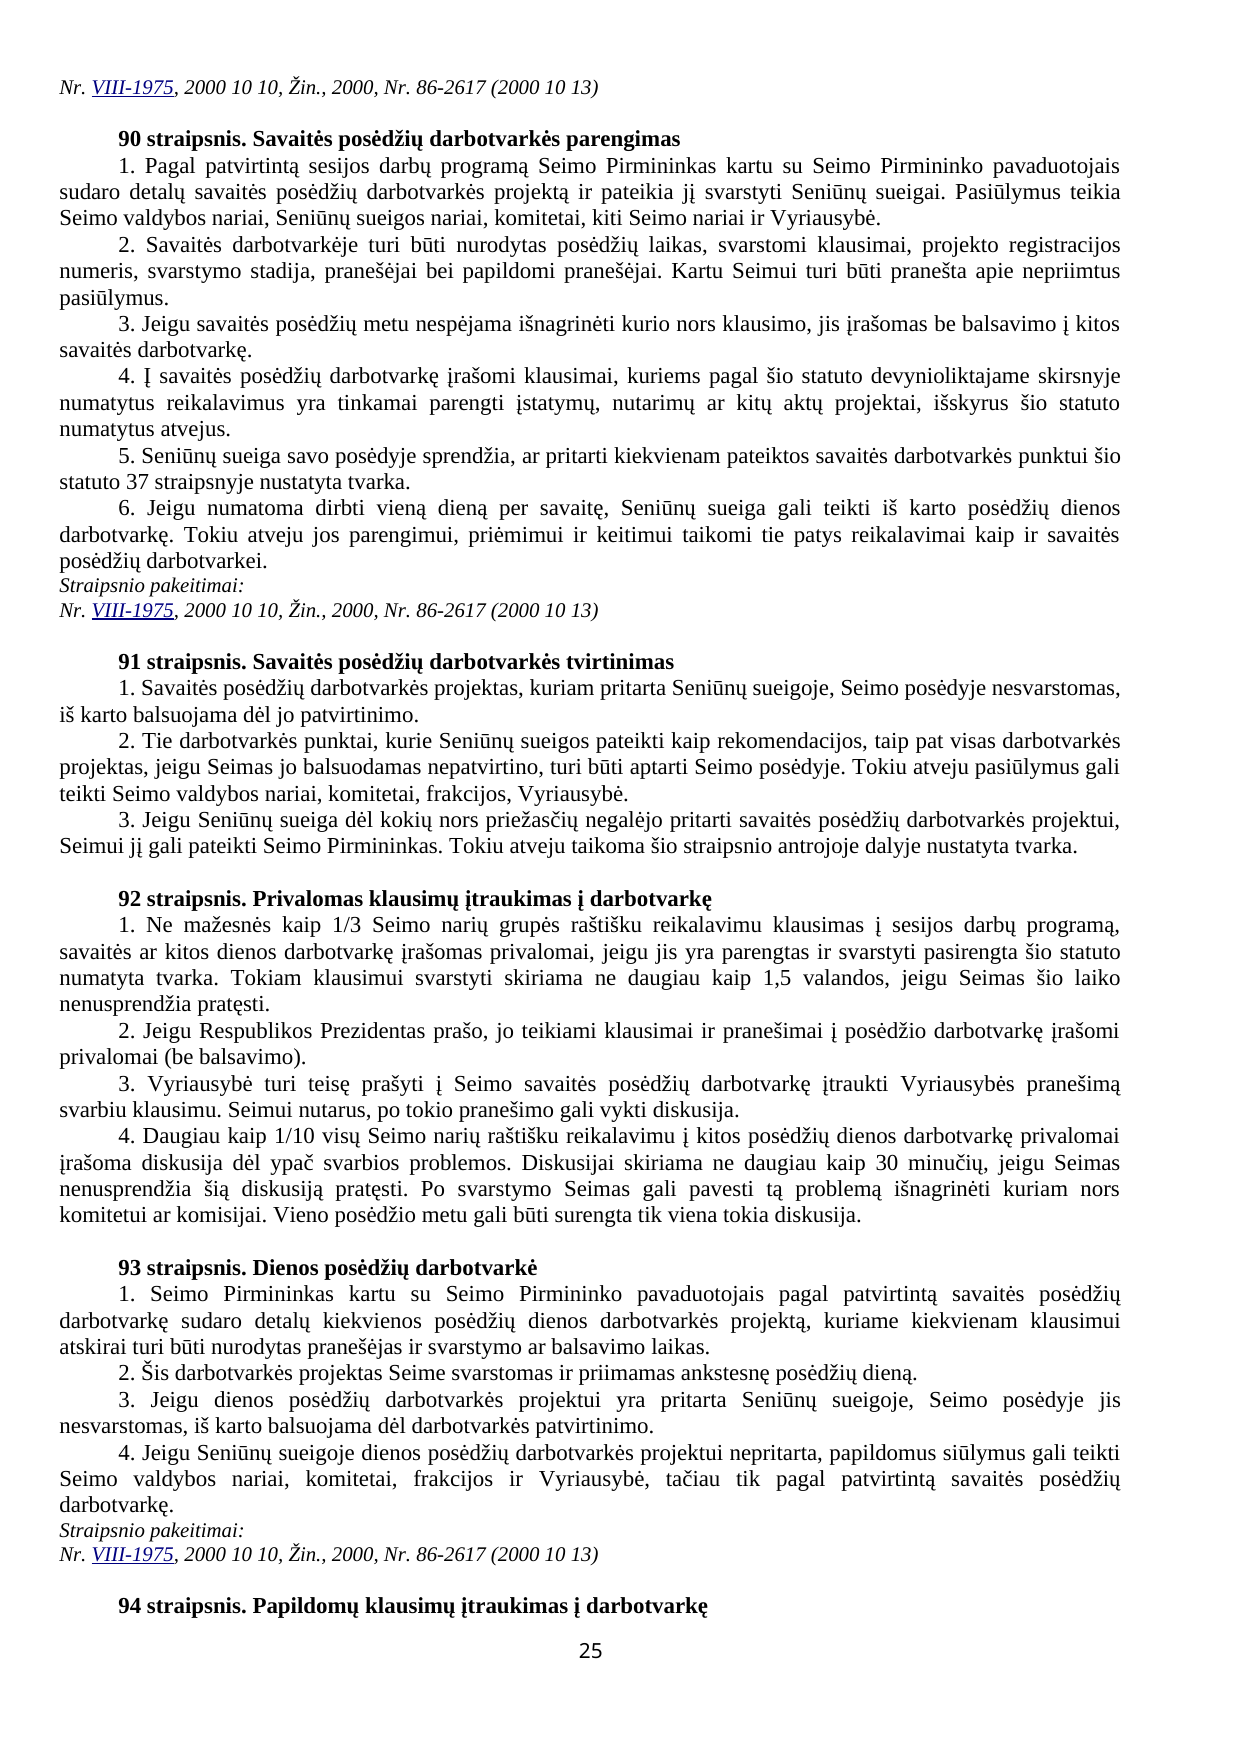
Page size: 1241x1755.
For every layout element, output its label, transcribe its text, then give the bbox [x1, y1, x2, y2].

text Straipsnio pakeitimai: [59, 1518, 1122, 1542]
text 2. Šis darbotvarkės projektas Seime svarstomas ir priimamas ankstesnę posėdžių dieną. [59, 1359, 1122, 1386]
text 91 straipsnis. Savaitės posėdžių darbotvarkės tvirtinimas [59, 648, 1122, 674]
text 2. Tie darbotvarkės punktai, kurie Seniūnų sueigos pateikti kaip rekomendacijos, taip pat visas darbotvarkės projektas, jeigu Seimas jo balsuodamas nepatvirtino, turi būti aptarti Seimo posėdyje. Tokiu atveju pasiūlymus gali teikti Seimo valdybos nariai, komitetai, frakcijos, Vyriausybė. [59, 727, 1122, 806]
text 90 straipsnis. Savaitės posėdžių darbotvarkės parengimas [59, 125, 1122, 152]
text Nr. VIII-1975, 2000 10 10, Žin., 2000, Nr. 86-2617 (2000 10 13) [59, 1542, 1122, 1566]
text 3. Jeigu savaitės posėdžių metu nespėjama išnagrinėti kurio nors klausimo, jis įrašomas be balsavimo į kitos savaitės darbotvarkę. [59, 310, 1122, 363]
text 2. Jeigu Respublikos Prezidentas prašo, jo teikiami klausimai ir pranešimai į posėdžio darbotvarkę įrašomi privalomai (be balsavimo). [59, 1017, 1122, 1069]
text 4. Jeigu Seniūnų sueigoje dienos posėdžių darbotvarkės projektui nepritarta, papildomus siūlymus gali teikti Seimo valdybos nariai, komitetai, frakcijos ir Vyriausybė, tačiau tik pagal patvirtintą savaitės posėdžių darbotvarkę. [59, 1438, 1122, 1518]
text 3. Jeigu dienos posėdžių darbotvarkės projektui yra pritarta Seniūnų sueigoje, Seimo posėdyje jis nesvarstomas, iš karto balsuojama dėl darbotvarkės patvirtinimo. [59, 1386, 1122, 1438]
text 93 straipsnis. Dienos posėdžių darbotvarkė [59, 1254, 1122, 1280]
text 1. Savaitės posėdžių darbotvarkės projektas, kuriam pritarta Seniūnų sueigoje, Seimo posėdyje nesvarstomas, iš karto balsuojama dėl jo patvirtinimo. [59, 674, 1122, 727]
text Nr. VIII-1975, 2000 10 10, Žin., 2000, Nr. 86-2617 (2000 10 13) [59, 597, 1122, 622]
text 4. Į savaitės posėdžių darbotvarkę įrašomi klausimai, kuriems pagal šio statuto devynioliktajame skirsnyje numatytus reikalavimus yra tinkamai parengti įstatymų, nutarimų ar kitų aktų projektai, išskyrus šio statuto numatytus atvejus. [59, 363, 1122, 442]
text Straipsnio pakeitimai: [59, 573, 1122, 597]
text 5. Seniūnų sueiga savo posėdyje sprendžia, ar pritarti kiekvienam pateiktos savaitės darbotvarkės punktui šio statuto 37 straipsnyje nustatyta tvarka. [59, 442, 1122, 494]
text 1. Pagal patvirtintą sesijos darbų programą Seimo Pirmininkas kartu su Seimo Pirmininko pavaduotojais sudaro detalų savaitės posėdžių darbotvarkės projektą ir pateikia jį svarstyti Seniūnų sueigai. Pasiūlymus teikia Seimo valdybos nariai, Seniūnų sueigos nariai, komitetai, kiti Seimo nariai ir Vyriausybė. [59, 152, 1122, 231]
text 6. Jeigu numatoma dirbti vieną dieną per savaitę, Seniūnų sueiga gali teikti iš karto posėdžių dienos darbotvarkę. Tokiu atveju jos parengimui, priėmimui ir keitimui taikomi tie patys reikalavimai kaip ir savaitės posėdžių darbotvarkei. [59, 494, 1122, 573]
text 1. Ne mažesnės kaip 1/3 Seimo narių grupės raštišku reikalavimu klausimas į sesijos darbų programą, savaitės ar kitos dienos darbotvarkę įrašomas privalomai, jeigu jis yra parengtas ir svarstyti pasirengta šio statuto numatyta tvarka. Tokiam klausimui svarstyti skiriama ne daugiau kaip 1,5 valandos, jeigu Seimas šio laiko nenusprendžia pratęsti. [59, 911, 1122, 1017]
text 4. Daugiau kaip 1/10 visų Seimo narių raštišku reikalavimu į kitos posėdžių dienos darbotvarkę privalomai įrašoma diskusija dėl ypač svarbios problemos. Diskusijai skiriama ne daugiau kaip 30 minučių, jeigu Seimas nenusprendžia šią diskusiją pratęsti. Po svarstymo Seimas gali pavesti tą problemą išnagrinėti kuriam nors komitetui ar komisijai. Vieno posėdžio metu gali būti surengta tik viena tokia diskusija. [59, 1122, 1122, 1228]
text 2. Savaitės darbotvarkėje turi būti nurodytas posėdžių laikas, svarstomi klausimai, projekto registracijos numeris, svarstymo stadija, pranešėjai bei papildomi pranešėjai. Kartu Seimui turi būti pranešta apie nepriimtus pasiūlymus. [59, 231, 1122, 310]
text 92 straipsnis. Privalomas klausimų įtraukimas į darbotvarkę [59, 885, 1122, 911]
text 3. Vyriausybė turi teisę prašyti į Seimo savaitės posėdžių darbotvarkę įtraukti Vyriausybės pranešimą svarbiu klausimu. Seimui nutarus, po tokio pranešimo gali vykti diskusija. [59, 1069, 1122, 1122]
text 94 straipsnis. Papildomų klausimų įtraukimas į darbotvarkę [59, 1592, 1122, 1618]
text Nr. VIII-1975, 2000 10 10, Žin., 2000, Nr. 86-2617 (2000 10 13) [59, 75, 1122, 99]
text 1. Seimo Pirmininkas kartu su Seimo Pirmininko pavaduotojais pagal patvirtintą savaitės posėdžių darbotvarkę sudaro detalų kiekvienos posėdžių dienos darbotvarkės projektą, kuriame kiekvienam klausimui atskirai turi būti nurodytas pranešėjas ir svarstymo ar balsavimo laikas. [59, 1280, 1122, 1359]
text 3. Jeigu Seniūnų sueiga dėl kokių nors priežasčių negalėjo pritarti savaitės posėdžių darbotvarkės projektui, Seimui jį gali pateikti Seimo Pirmininkas. Tokiu atveju taikoma šio straipsnio antrojoje dalyje nustatyta tvarka. [59, 806, 1122, 859]
